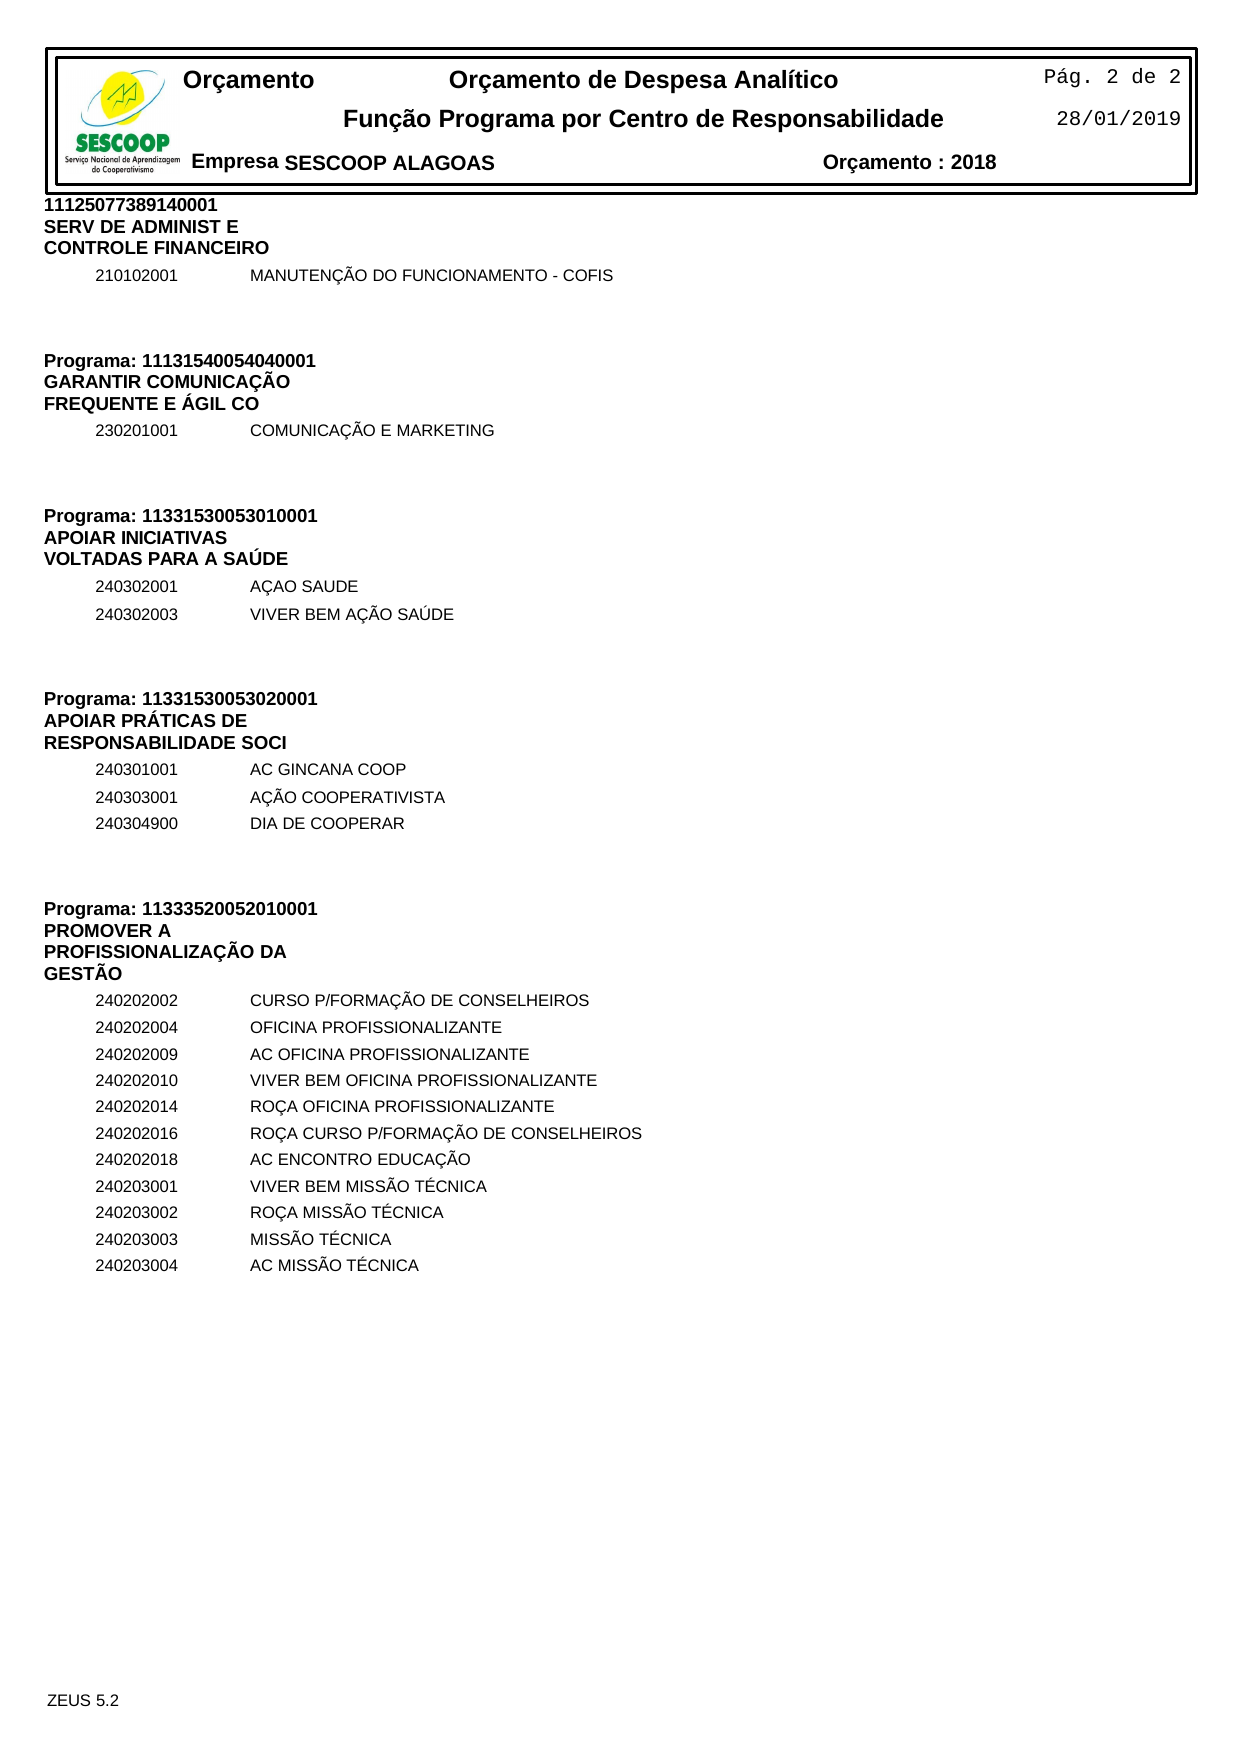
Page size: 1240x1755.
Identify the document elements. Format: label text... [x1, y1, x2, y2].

table_cell VIVER BEM AÇÃO SAÚDE [214, 602, 533, 628]
table_cell [214, 628, 533, 660]
table_cell OFICINA PROFISSIONALIZANTE [214, 1015, 575, 1041]
table_cell [90, 445, 214, 477]
table_header 210102001 [90, 263, 214, 289]
table_cell 240202016 [90, 1121, 214, 1147]
table_cell VIVER BEM OFICINA PROFISSIONALIZANTE [214, 1068, 575, 1094]
table_cell Total Programa: [214, 289, 575, 321]
table_header 240301001 [90, 757, 214, 785]
table_cell AÇÃO COOPERATIVISTA [214, 785, 529, 811]
table_cell AC MISSÃO TÉCNICA [214, 1253, 575, 1285]
table_cell AC ENCONTRO EDUCAÇÃO [214, 1147, 575, 1174]
table_cell [530, 811, 575, 838]
table_cell ROÇA OFICINA PROFISSIONALIZANTE [214, 1094, 575, 1121]
table_header [530, 757, 575, 785]
table_cell 240203003 [90, 1227, 214, 1253]
table_cell Total Programa: [530, 838, 575, 870]
table_header [555, 418, 575, 445]
table_cell [214, 838, 529, 870]
table_header [534, 574, 575, 602]
table_header 230201001 [90, 418, 214, 445]
text Programa: 11333520052010001 PROMOVER A PROFISSIONALIZAÇÃO DA GESTÃO [44, 898, 330, 984]
table_cell 240302003 [90, 602, 214, 628]
table_cell [530, 785, 575, 811]
table_cell ROÇA MISSÃO TÉCNICA [214, 1200, 575, 1227]
table_cell [90, 289, 214, 321]
table_cell MISSÃO TÉCNICA [214, 1227, 575, 1253]
table_cell [90, 838, 214, 870]
table_header AÇAO SAUDE [214, 574, 533, 602]
table_cell 240304900 [90, 811, 214, 838]
table_cell 240202004 [90, 1015, 214, 1041]
table_cell AC OFICINA PROFISSIONALIZANTE [214, 1041, 575, 1068]
table_header 240302001 [90, 574, 214, 602]
table_cell Total Programa: [534, 628, 575, 660]
table_header MANUTENÇÃO DO FUNCIONAMENTO - COFIS [214, 263, 575, 289]
table_cell 240303001 [90, 785, 214, 811]
table_cell 240202010 [90, 1068, 214, 1094]
table_header CURSO P/FORMAÇÃO DE CONSELHEIROS [214, 988, 575, 1015]
table_cell DIA DE COOPERAR [214, 811, 529, 838]
table_cell 240202009 [90, 1041, 214, 1068]
table_cell 240202018 [90, 1147, 214, 1174]
table_cell 240203004 [90, 1253, 214, 1285]
table_header COMUNICAÇÃO E MARKETING [214, 418, 554, 445]
table_cell VIVER BEM MISSÃO TÉCNICA [214, 1174, 575, 1200]
table_header AC GINCANA COOP [214, 757, 529, 785]
table_cell [534, 602, 575, 628]
table_cell [90, 628, 214, 660]
table_cell 240202014 [90, 1094, 214, 1121]
table_cell Total Programa: [555, 445, 575, 477]
table_cell 240203001 [90, 1174, 214, 1200]
text Programa: 11131540054040001 GARANTIR COMUNICAÇÃO FREQUENTE E ÁGIL CO [44, 349, 330, 414]
text Programa: 11331530053010001 APOIAR INICIATIVAS VOLTADAS PARA A SAÚDE [44, 505, 330, 570]
table_cell ROÇA CURSO P/FORMAÇÃO DE CONSELHEIROS [214, 1121, 575, 1147]
table_header 240202002 [90, 988, 214, 1015]
table_cell [214, 445, 554, 477]
text 11125077389140001 SERV DE ADMINIST E CONTROLE FINANCEIRO [44, 194, 330, 258]
text Programa: 11331530053020001 APOIAR PRÁTICAS DE RESPONSABILIDADE SOCI [44, 688, 330, 753]
table_cell 240203002 [90, 1200, 214, 1227]
